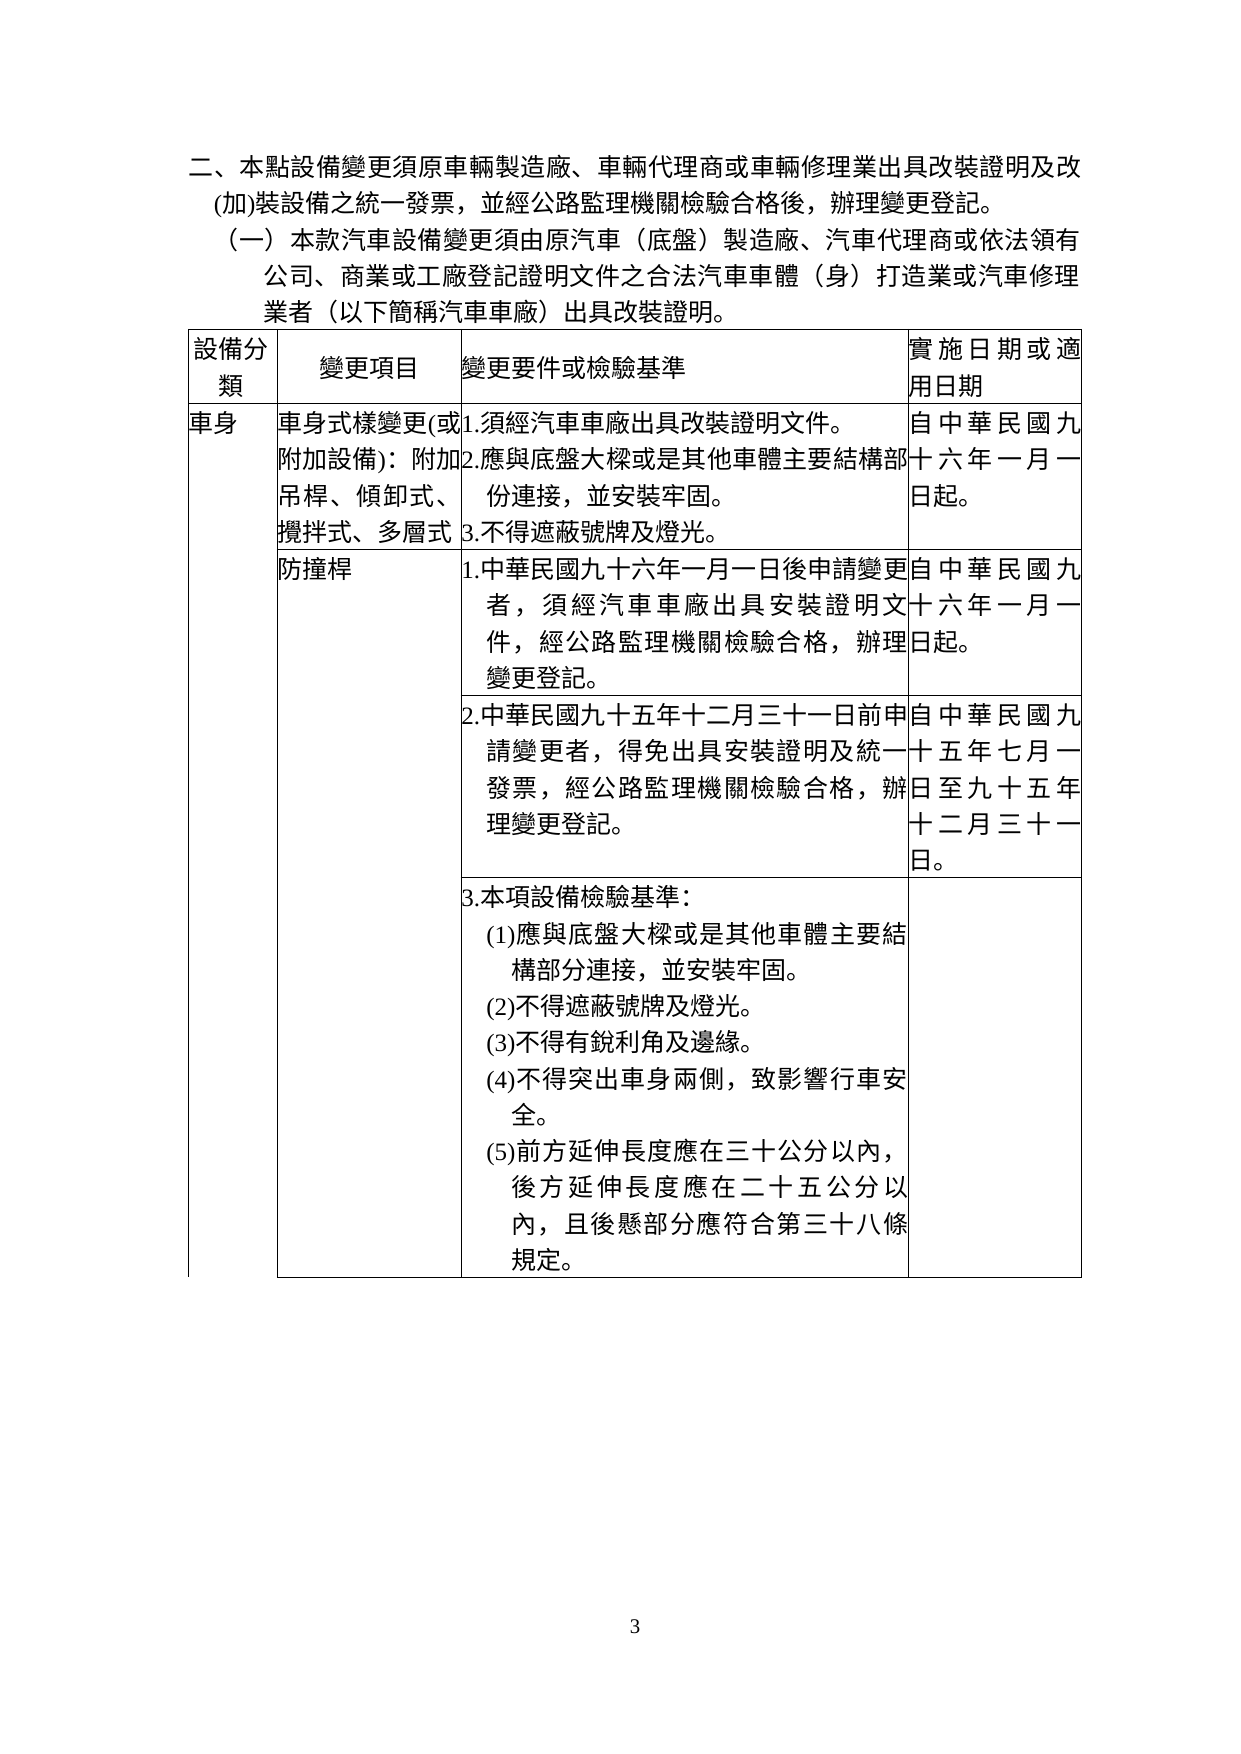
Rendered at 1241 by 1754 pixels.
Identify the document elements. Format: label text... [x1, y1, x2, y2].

table_cell [189, 877, 277, 1277]
table_cell 二、本點設備變更須原車輛製造廠、車輛代理商或車輛修理業出具改裝證明及改(加)裝設備之統一發票，並經公路監理機關檢驗合格後，辦理變更登記。 （一）本款汽車設備變更須由原汽車（底盤）製造廠、汽車代理商或依法領有公司、商業或工廠登記證明文件之合法汽車車體（身）打造業或汽車修理業者（以下簡稱汽車車廠）出具改裝證明。 [177, 148, 1092, 1278]
table_cell 車身 [189, 404, 277, 548]
table_cell 防撞桿 [278, 550, 461, 694]
table_header 變更要件或檢驗基準 [462, 330, 908, 402]
table_cell [189, 549, 277, 694]
table_cell 1.中華民國九十六年一月一日後申請變更者，須經汽車車廠出具安裝證明文件，經公路監理機關檢驗合格，辦理變更登記。 [462, 550, 908, 694]
table_cell 2.中華民國九十五年十二月三十一日前申請變更者，得免出具安裝證明及統一發票，經公路監理機關檢驗合格，辦理變更登記。 [462, 696, 908, 877]
table_cell [278, 695, 461, 877]
table_cell 1.須經汽車車廠出具改裝證明文件。 2.應與底盤大樑或是其他車體主要結構部份連接，並安裝牢固。 3.不得遮蔽號牌及燈光。 [462, 404, 908, 548]
table_cell 自中華民國九十五年七月一日至九十五年十二月三十一日。 [909, 696, 1081, 877]
table_header 變更項目 [278, 330, 461, 402]
table_header 設備分類 [189, 330, 277, 402]
table_cell 3.本項設備檢驗基準： (1)應與底盤大樑或是其他車體主要結構部分連接，並安裝牢固。 (2)不得遮蔽號牌及燈光。 (3)不得有銳利角及邊緣。 (4)不得突出車身兩側，致影響行車安全。 (5)前方延伸長度應在三十公分以內，後方延伸長度應在二十五公分以內，且後懸部分應符合第三十八條規定。 [462, 878, 908, 1277]
table_header 實施日期或適用日期 [909, 330, 1081, 402]
table_cell 自中華民國九十六年一月一日起。 [909, 550, 1081, 694]
table_cell [909, 878, 1081, 1277]
table_cell [189, 695, 277, 877]
table_cell 自中華民國九十六年一月一日起。 [909, 404, 1081, 548]
table_cell [278, 877, 461, 1277]
table_cell 車身式樣變更(或附加設備)：附加吊桿、傾卸式、攪拌式、多層式 [278, 404, 461, 548]
